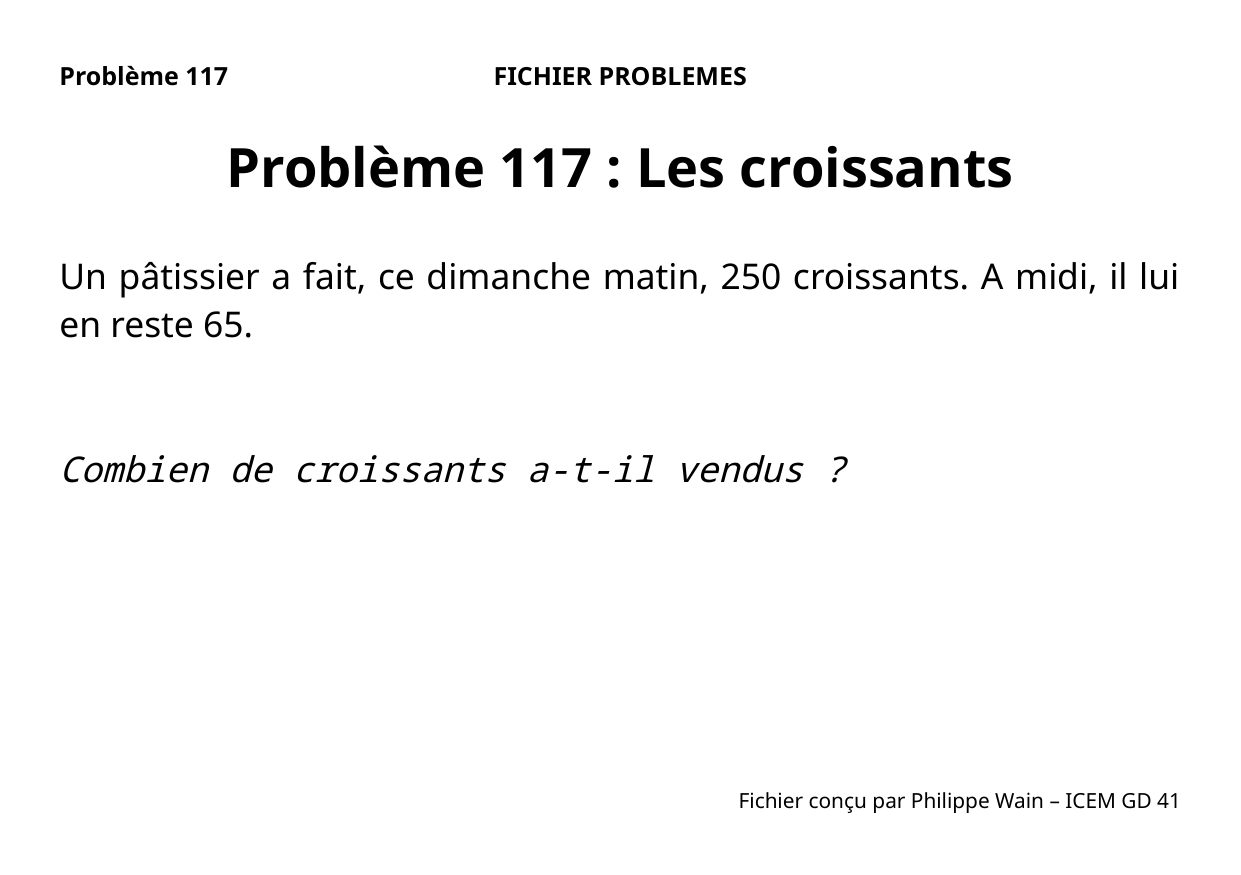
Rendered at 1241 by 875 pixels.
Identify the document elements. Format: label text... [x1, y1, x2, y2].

text Problème 117 : Les croissants [59, 129, 1181, 203]
text Combien de croissants a-t-il vendus ? [59, 444, 1181, 493]
text Un pâtissier a fait, ce dimanche matin, 250 croissants. A midi, il lui en reste 65. [59, 251, 1181, 348]
